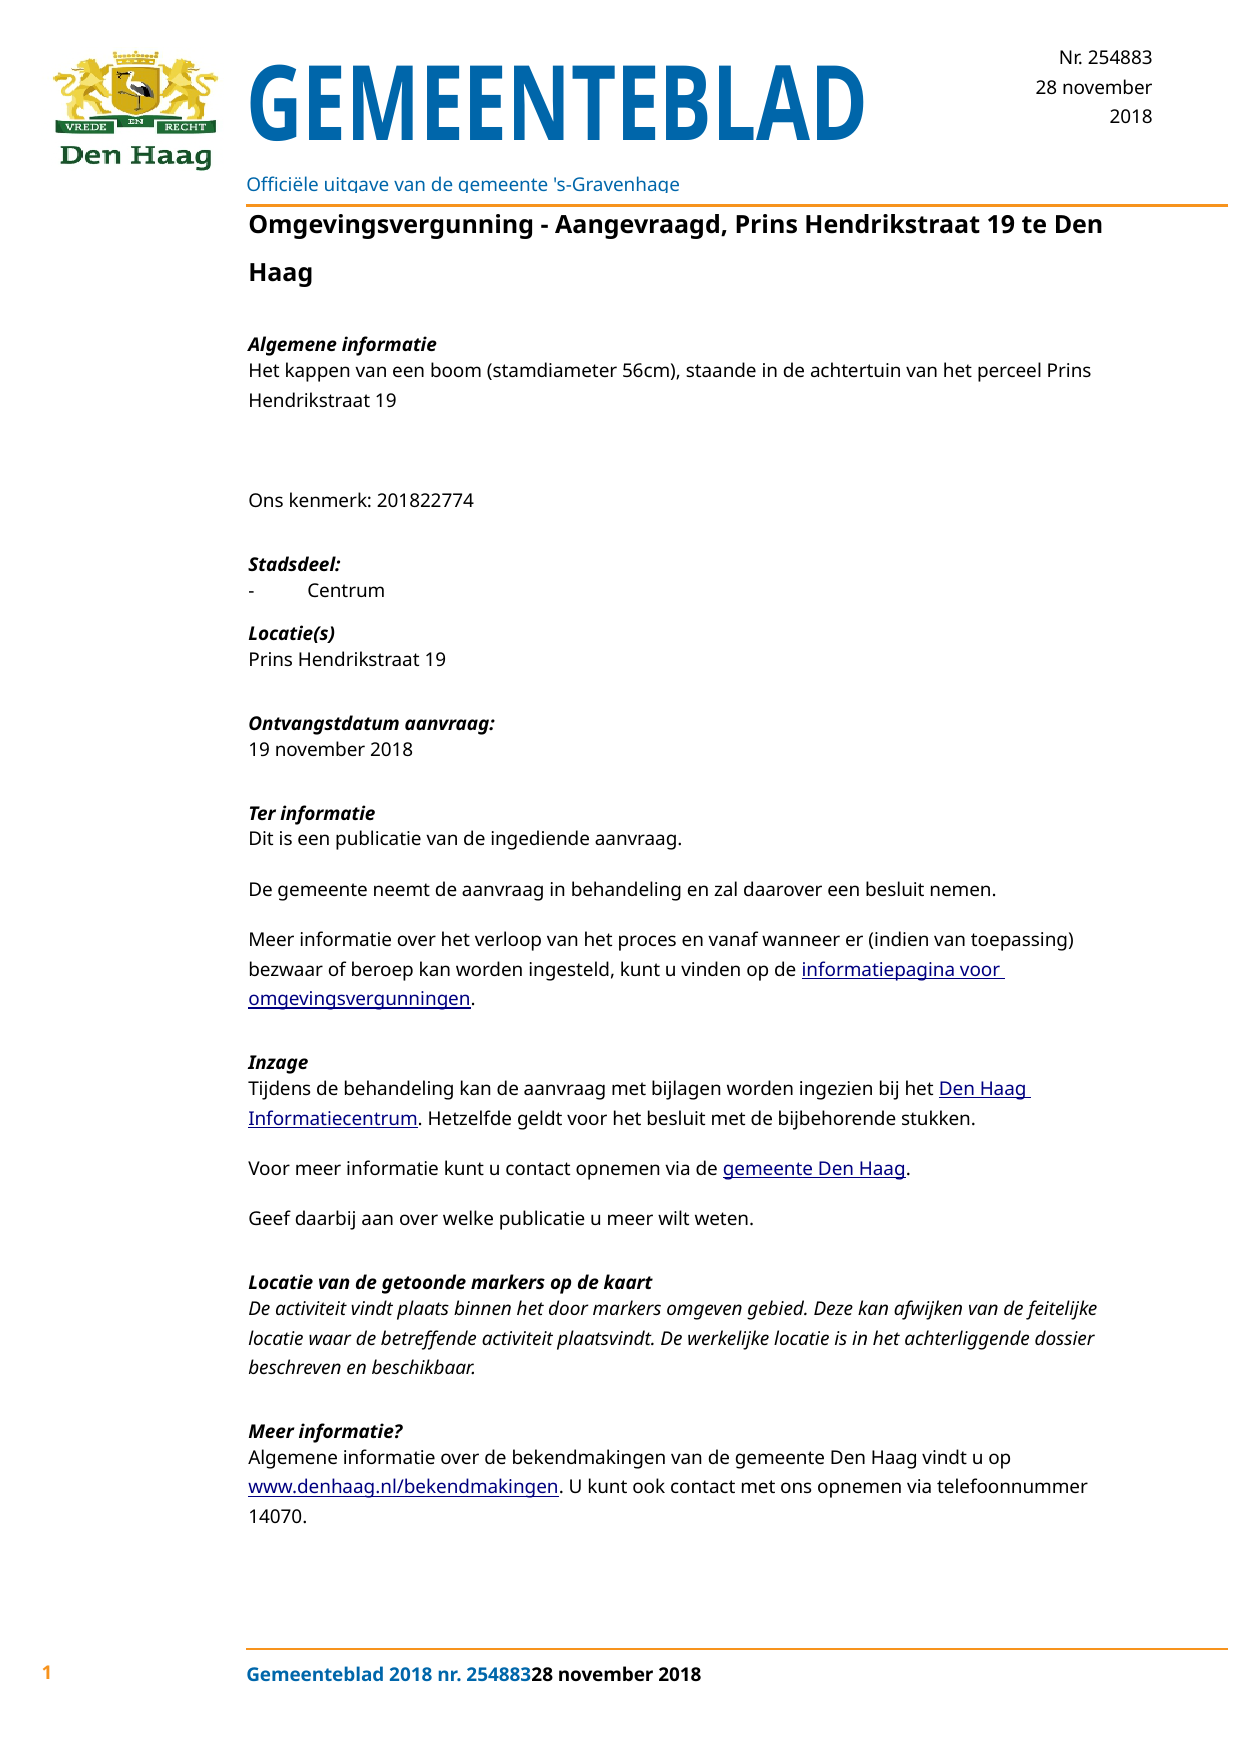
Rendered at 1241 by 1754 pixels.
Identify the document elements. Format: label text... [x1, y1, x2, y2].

text Ontvangstdatum aanvraag: [248, 710, 1152, 736]
text Ter informatie [248, 800, 1152, 826]
text Inzage [248, 1049, 1152, 1075]
text Ons kenmerk: 201822774 [248, 488, 1152, 513]
text Geef daarbij aan over welke publicatie u meer wilt weten. [248, 1206, 1152, 1231]
text De gemeente neemt de aanvraag in behandeling en zal daarover een besluit nemen. [248, 876, 1152, 902]
text 19 november 2018 [248, 736, 1152, 762]
text Algemene informatie over de bekendmakingen van de gemeente Den Haag vindt u op www.denhaag.nl/bekendmakingen. U kunt ook contact met ons opnemen via telefoonnummer 14070. [248, 1444, 1152, 1529]
text Voor meer informatie kunt u contact opnemen via de gemeente Den Haag. [248, 1155, 1152, 1181]
text Tijdens de behandeling kan de aanvraag met bijlagen worden ingezien bij het Den Haag Informatiecentrum. Hetzelfde geldt voor het besluit met de bijbehorende stukken. [248, 1075, 1152, 1131]
text Dit is een publicatie van de ingediende aanvraag. [248, 826, 1152, 851]
text Prins Hendrikstraat 19 [248, 646, 1152, 672]
text Meer informatie over het verloop van het proces en vanaf wanneer er (indien van toepassing) bezwaar of beroep kan worden ingesteld, kunt u vinden op de informatiepagina voor omgevingsvergunningen. [248, 926, 1152, 1011]
text Omgevingsvergunning - Aangevraagd, Prins Hendrikstraat 19 te Den Haag [248, 207, 1152, 288]
picture [41, 47, 231, 172]
text Locatie van de getoonde markers op de kaart [248, 1269, 1152, 1295]
text Meer informatie? [248, 1418, 1152, 1444]
list Centrum [248, 577, 1152, 603]
text Stadsdeel: [248, 552, 1152, 577]
text Locatie(s) [248, 620, 1152, 646]
text Het kappen van een boom (stamdiameter 56cm), staande in de achtertuin van het perceel Prins Hendrikstraat 19 [248, 357, 1152, 412]
text De activiteit vindt plaats binnen het door markers omgeven gebied. Deze kan afwijken van de feitelijke locatie waar de betreffende activiteit plaatsvindt. De werkelijke locatie is in het achterliggende dossier beschreven en beschikbaar. [248, 1295, 1152, 1380]
text Algemene informatie [248, 331, 1152, 357]
